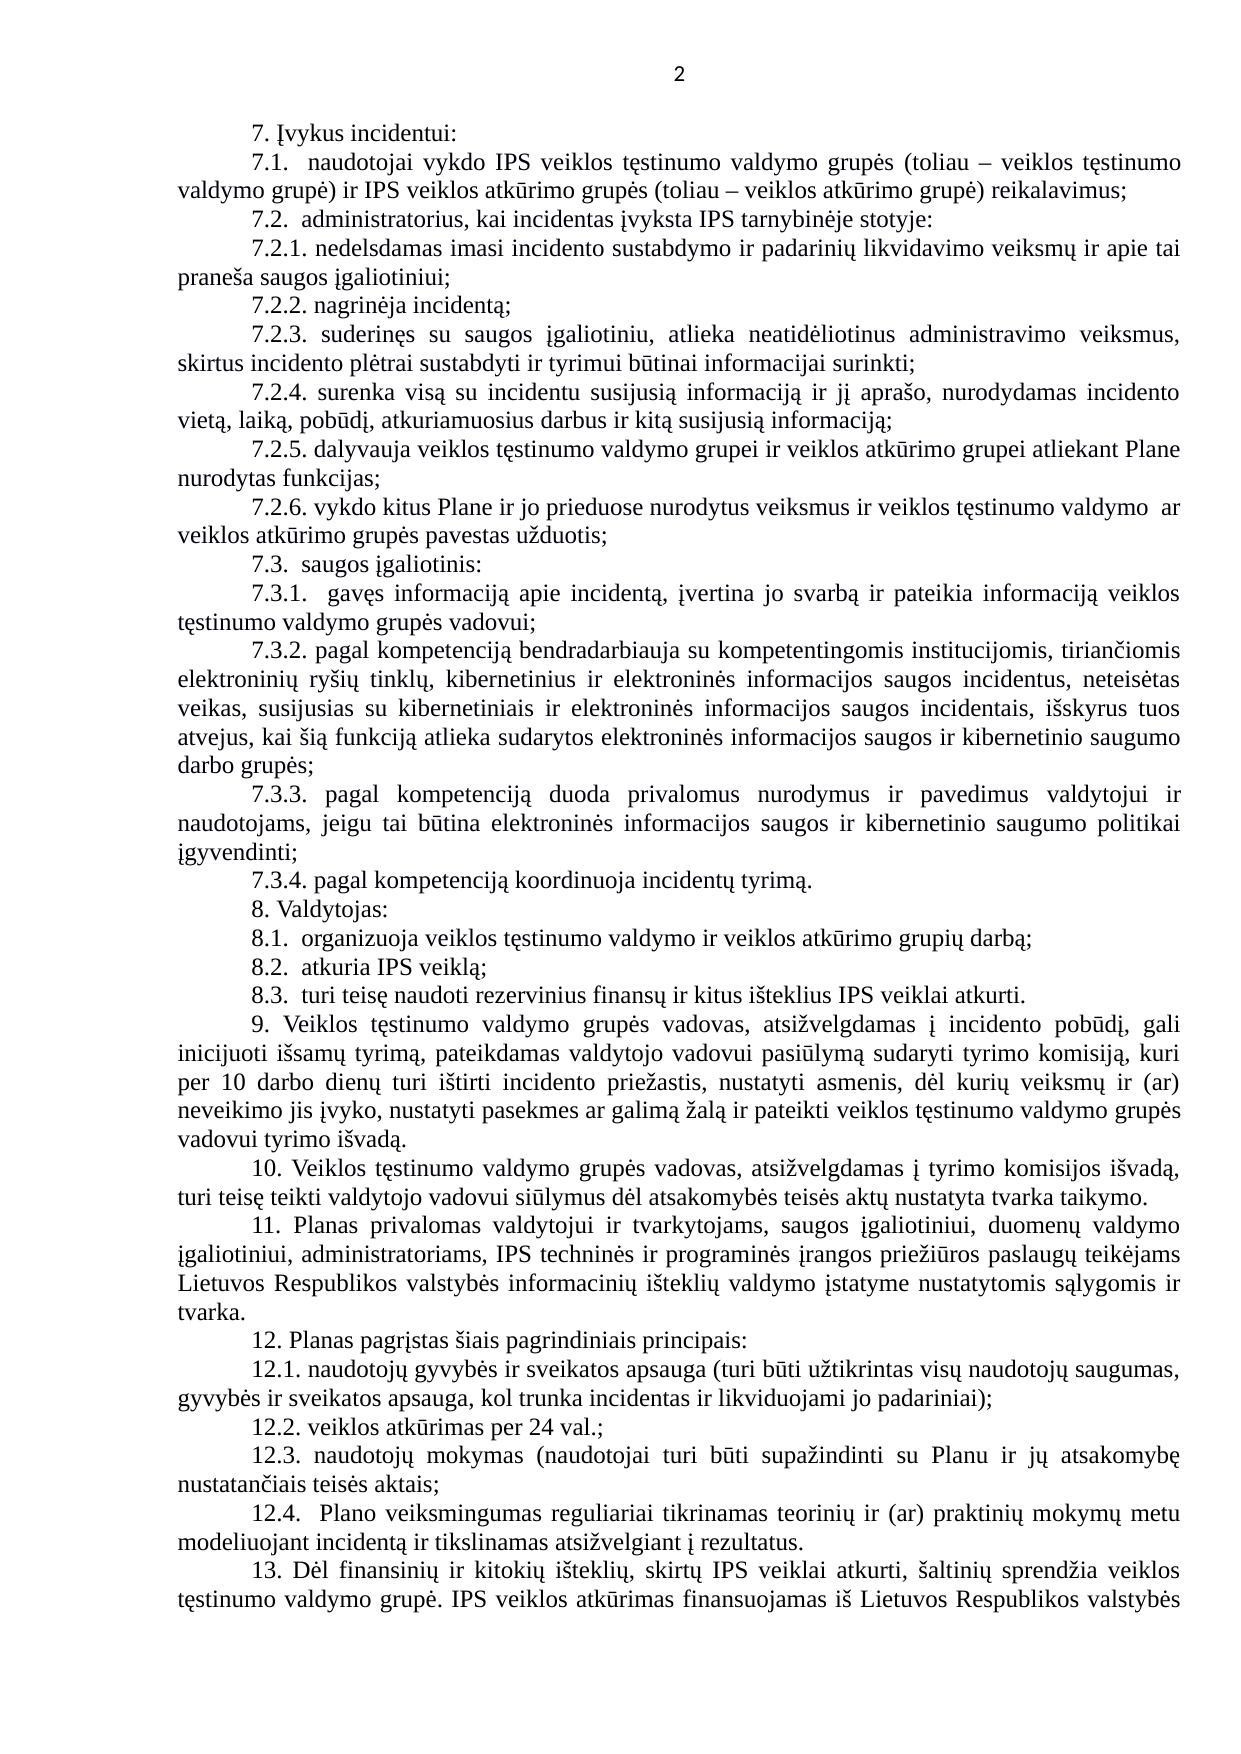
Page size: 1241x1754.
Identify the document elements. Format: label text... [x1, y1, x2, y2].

text 7.3. saugos įgaliotinis: [177, 549, 1181, 578]
text 12. Planas pagrįstas šiais pagrindiniais principais: [177, 1326, 1181, 1354]
text 7.2.6. vykdo kitus Plane ir jo prieduose nurodytus veiksmus ir veiklos tęstinumo valdymo ar veiklos atkūrimo grupės pavestas užduotis; [177, 492, 1181, 549]
text 7.2.3. suderinęs su saugos įgaliotiniu, atlieka neatidėliotinus administravimo veiksmus, skirtus incidento plėtrai sustabdyti ir tyrimui būtinai informacijai surinkti; [177, 319, 1181, 377]
text 12.1. naudotojų gyvybės ir sveikatos apsauga (turi būti užtikrintas visų naudotojų saugumas, gyvybės ir sveikatos apsauga, kol trunka incidentas ir likviduojami jo padariniai); [177, 1354, 1181, 1412]
text 7.2.2. nagrinėja incidentą; [177, 291, 1181, 319]
text 8. Valdytojas: [177, 894, 1181, 923]
text 7.3.3. pagal kompetenciją duoda privalomus nurodymus ir pavedimus valdytojui ir naudotojams, jeigu tai būtina elektroninės informacijos saugos ir kibernetinio saugumo politikai įgyvendinti; [177, 779, 1181, 866]
text 11. Planas privalomas valdytojui ir tvarkytojams, saugos įgaliotiniui, duomenų valdymo įgaliotiniui, administratoriams, IPS techninės ir programinės įrangos priežiūros paslaugų teikėjams Lietuvos Respublikos valstybės informacinių išteklių valdymo įstatyme nustatytomis sąlygomis ir tvarka. [177, 1211, 1181, 1326]
text 7.3.1. gavęs informaciją apie incidentą, įvertina jo svarbą ir pateikia informaciją veiklos tęstinumo valdymo grupės vadovui; [177, 578, 1181, 636]
text 7.2.1. nedelsdamas imasi incidento sustabdymo ir padarinių likvidavimo veiksmų ir apie tai praneša saugos įgaliotiniui; [177, 233, 1181, 291]
text 12.3. naudotojų mokymas (naudotojai turi būti supažindinti su Planu ir jų atsakomybę nustatančiais teisės aktais; [177, 1441, 1181, 1498]
text 13. Dėl finansinių ir kitokių išteklių, skirtų IPS veiklai atkurti, šaltinių sprendžia veiklos tęstinumo valdymo grupė. IPS veiklos atkūrimas finansuojamas iš Lietuvos Respublikos valstybės [177, 1556, 1181, 1613]
text 7.2. administratorius, kai incidentas įvyksta IPS tarnybinėje stotyje: [177, 204, 1181, 233]
text 10. Veiklos tęstinumo valdymo grupės vadovas, atsižvelgdamas į tyrimo komisijos išvadą, turi teisę teikti valdytojo vadovui siūlymus dėl atsakomybės teisės aktų nustatyta tvarka taikymo. [177, 1153, 1181, 1211]
text 12.2. veiklos atkūrimas per 24 val.; [177, 1412, 1181, 1441]
text 9. Veiklos tęstinumo valdymo grupės vadovas, atsižvelgdamas į incidento pobūdį, gali inicijuoti išsamų tyrimą, pateikdamas valdytojo vadovui pasiūlymą sudaryti tyrimo komisiją, kuri per 10 darbo dienų turi ištirti incidento priežastis, nustatyti asmenis, dėl kurių veiksmų ir (ar) neveikimo jis įvyko, nustatyti pasekmes ar galimą žalą ir pateikti veiklos tęstinumo valdymo grupės vadovui tyrimo išvadą. [177, 1009, 1181, 1153]
text 7.2.4. surenka visą su incidentu susijusią informaciją ir jį aprašo, nurodydamas incidento vietą, laiką, pobūdį, atkuriamuosius darbus ir kitą susijusią informaciją; [177, 377, 1181, 434]
text 7. Įvykus incidentui: [177, 118, 1181, 147]
text 8.1. organizuoja veiklos tęstinumo valdymo ir veiklos atkūrimo grupių darbą; [177, 923, 1181, 952]
text 8.3. turi teisę naudoti rezervinius finansų ir kitus išteklius IPS veiklai atkurti. [177, 981, 1181, 1009]
text 8.2. atkuria IPS veiklą; [177, 952, 1181, 981]
text 7.3.4. pagal kompetenciją koordinuoja incidentų tyrimą. [177, 866, 1181, 894]
text 7.2.5. dalyvauja veiklos tęstinumo valdymo grupei ir veiklos atkūrimo grupei atliekant Plane nurodytas funkcijas; [177, 434, 1181, 492]
text 7.1. naudotojai vykdo IPS veiklos tęstinumo valdymo grupės (toliau – veiklos tęstinumo valdymo grupė) ir IPS veiklos atkūrimo grupės (toliau – veiklos atkūrimo grupė) reikalavimus; [177, 147, 1181, 204]
text 12.4. Plano veiksmingumas reguliariai tikrinamas teorinių ir (ar) praktinių mokymų metu modeliuojant incidentą ir tikslinamas atsižvelgiant į rezultatus. [177, 1498, 1181, 1556]
text 7.3.2. pagal kompetenciją bendradarbiauja su kompetentingomis institucijomis, tiriančiomis elektroninių ryšių tinklų, kibernetinius ir elektroninės informacijos saugos incidentus, neteisėtas veikas, susijusias su kibernetiniais ir elektroninės informacijos saugos incidentais, išskyrus tuos atvejus, kai šią funkciją atlieka sudarytos elektroninės informacijos saugos ir kibernetinio saugumo darbo grupės; [177, 636, 1181, 779]
